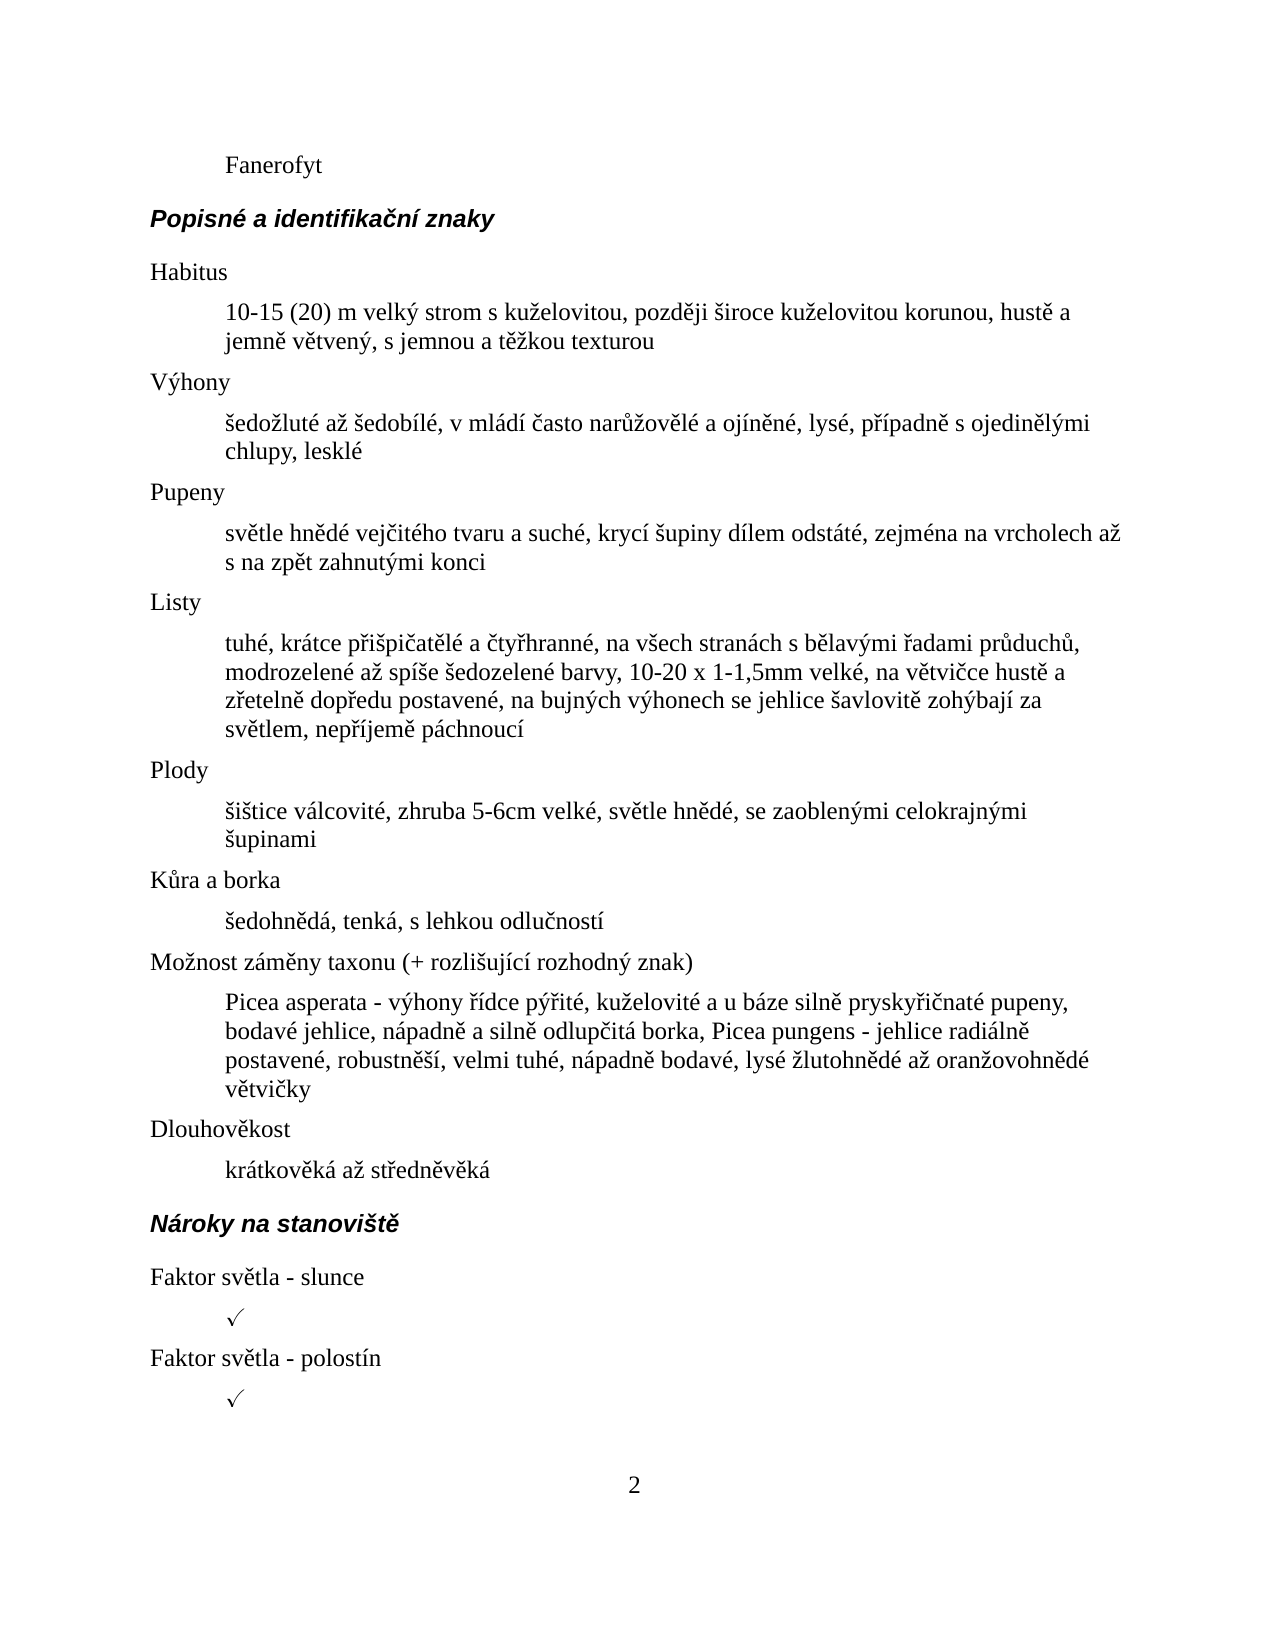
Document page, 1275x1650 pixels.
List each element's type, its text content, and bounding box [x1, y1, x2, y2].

text Fanerofyt [225, 150, 1125, 179]
text Dlouhověkost [150, 1114, 1125, 1143]
text 10-15 (20) m velký strom s kuželovitou, později široce kuželovitou korunou, hustě a jemně větvený, s jemnou a těžkou texturou [225, 297, 1125, 355]
text ✓ [225, 1303, 1125, 1331]
text Faktor světla - polostín [150, 1343, 1125, 1372]
text šištice válcovité, zhruba 5-6cm velké, světle hnědé, se zaoblenými celokrajnými šupinami [225, 796, 1125, 853]
text Plody [150, 755, 1125, 784]
text Picea asperata - výhony řídce pýřité, kuželovité a u báze silně pryskyřičnaté pupeny, bodavé jehlice, nápadně a silně odlupčitá borka, Picea pungens - jehlice radiálně postavené, robustněší, velmi tuhé, nápadně bodavé, lysé žlutohnědé až oranžovohnědé větvičky [225, 987, 1125, 1102]
subtitle Popisné a identifikační znaky [150, 204, 1125, 232]
text Faktor světla - slunce [150, 1262, 1125, 1291]
text tuhé, krátce přišpičatělé a čtyřhranné, na všech stranách s bělavými řadami průduchů, modrozelené až spíše šedozelené barvy, 10-20 x 1-1,5mm velké, na větvičce hustě a zřetelně dopředu postavené, na bujných výhonech se jehlice šavlovitě zohýbají za světlem, nepříjemě páchnoucí [225, 628, 1125, 743]
text krátkověká až středněvěká [225, 1155, 1125, 1184]
text Pupeny [150, 477, 1125, 506]
text světle hnědé vejčitého tvaru a suché, krycí šupiny dílem odstáté, zejména na vrcholech až s na zpět zahnutými konci [225, 518, 1125, 575]
text Habitus [150, 257, 1125, 286]
text šedohnědá, tenká, s lehkou odlučností [225, 906, 1125, 935]
text Listy [150, 587, 1125, 616]
text Kůra a borka [150, 865, 1125, 894]
text Výhony [150, 367, 1125, 396]
subtitle Nároky na stanoviště [150, 1209, 1125, 1237]
text šedožluté až šedobílé, v mládí často narůžovělé a ojíněné, lysé, případně s ojedinělými chlupy, lesklé [225, 408, 1125, 465]
text ✓ [225, 1384, 1125, 1413]
text Možnost záměny taxonu (+ rozlišující rozhodný znak) [150, 947, 1125, 976]
